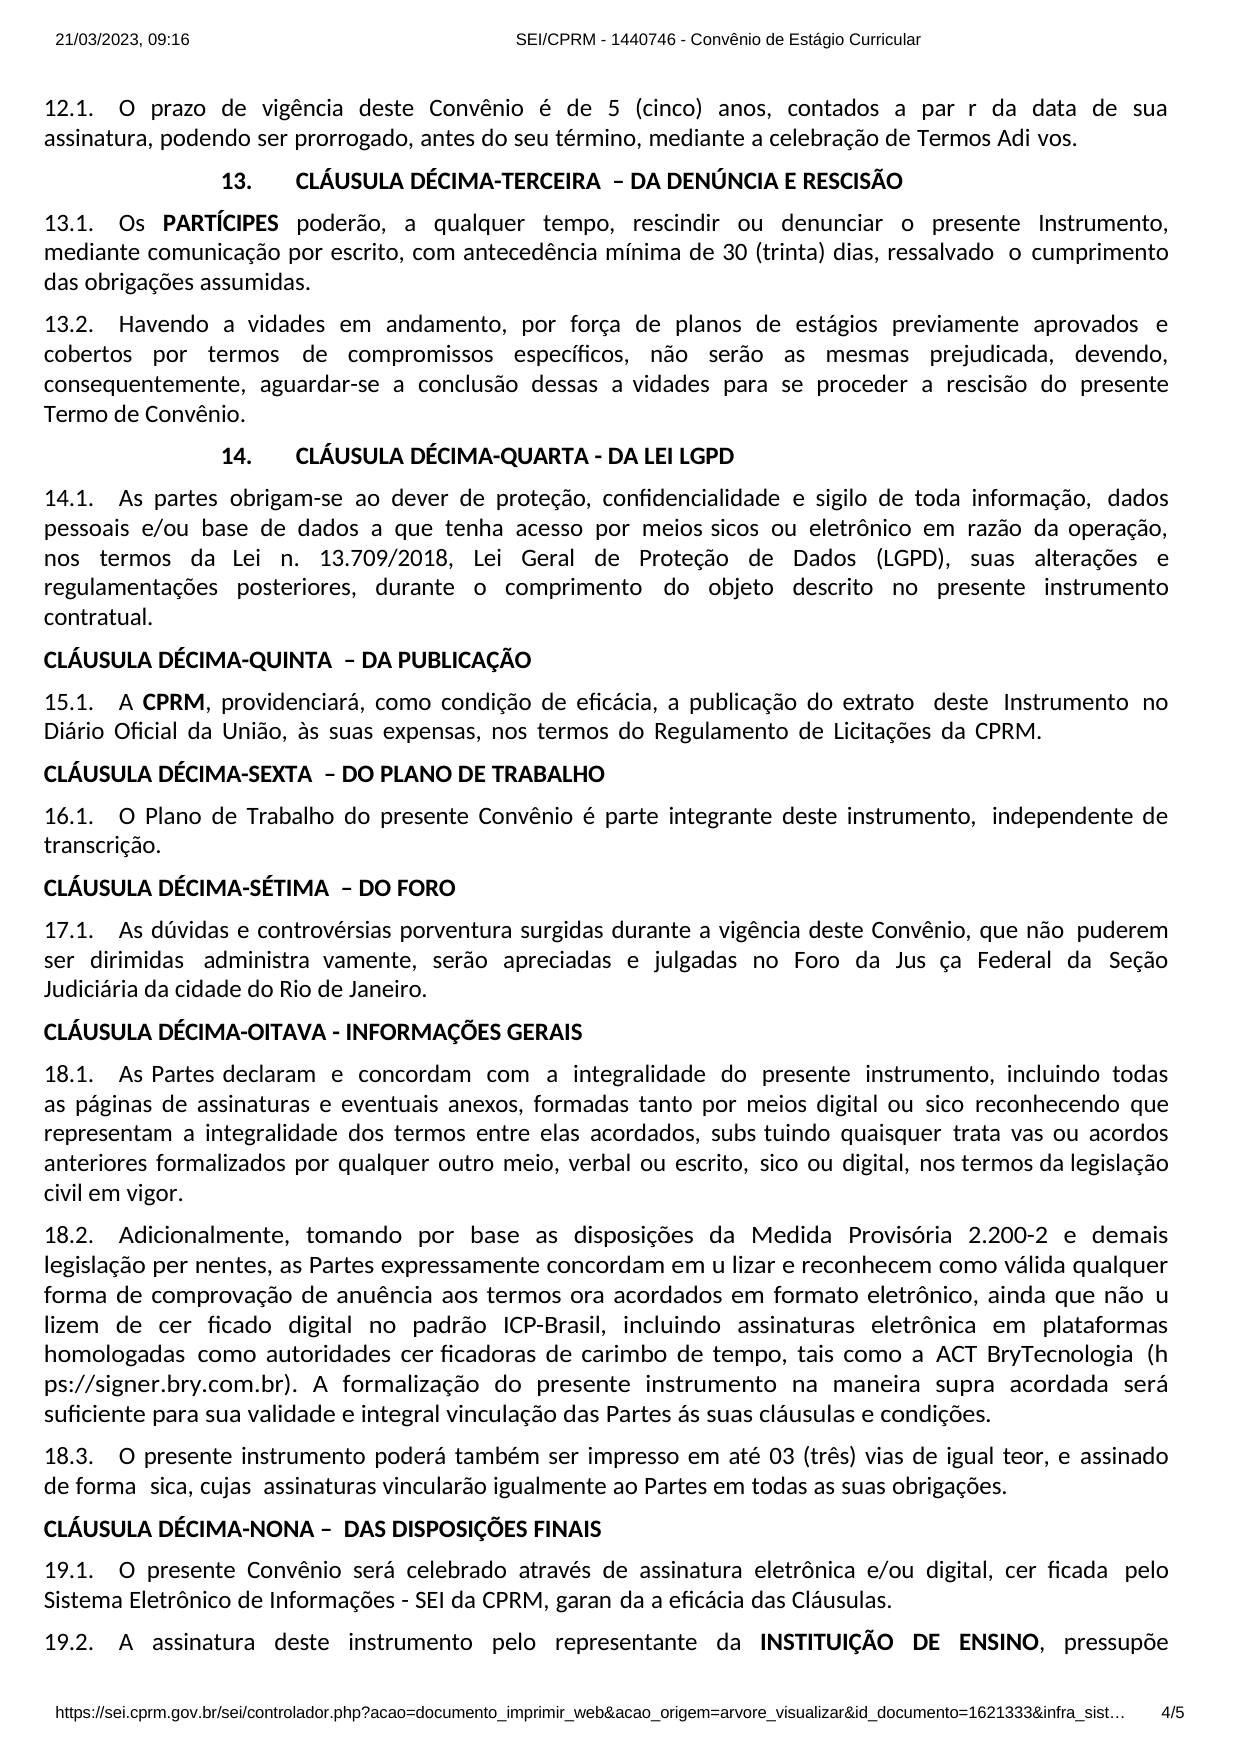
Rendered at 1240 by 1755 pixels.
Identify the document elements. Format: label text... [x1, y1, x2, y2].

list As dúvidas e controvérsias porventura surgidas durante a vigência deste Convênio, que não puderem ser dirimidas administra vamente, serão apreciadas e julgadas no Foro da Jus ça Federal da Seção Judiciária da cidade do Rio de Janeiro. [44, 914, 1169, 1004]
list CLÁUSULA DÉCIMA-OITAVA - INFORMAÇÕES GERAIS [0, 1016, 1196, 1047]
list Adicionalmente, tomando por base as disposições da Medida Provisória 2.200-2 e demais legislação per nentes, as Partes expressamente concordam em u lizar e reconhecem como válida qualquer forma de comprovação de anuência aos termos ora acordados em formato eletrônico, ainda que não u lizem de cer ﬁcado digital no padrão ICP-Brasil, incluindo assinaturas eletrônica em plataformas homologadas como autoridades cer ﬁcadoras de carimbo de tempo, tais como a ACT BryTecnologia (h ps://signer.bry.com.br). A formalização do presente instrumento na maneira supra acordada será suﬁciente para sua validade e integral vinculação das Partes ás suas cláusulas e condições. [44, 1220, 1169, 1428]
list CLÁUSULA DÉCIMA-SÉTIMA – DO FORO [0, 872, 1196, 903]
list O prazo de vigência deste Convênio é de 5 (cinco) anos, contados a par r da data de sua assinatura, podendo ser prorrogado, antes do seu término, mediante a celebração de Termos Adi vos. [44, 93, 1169, 153]
list As Partes declaram e concordam com a integralidade do presente instrumento, incluindo todas as páginas de assinaturas e eventuais anexos, formadas tanto por meios digital ou sico reconhecendo que representam a integralidade dos termos entre elas acordados, subs tuindo quaisquer trata vas ou acordos anteriores formalizados por qualquer outro meio, verbal ou escrito, sico ou digital, nos termos da legislação civil em vigor. [44, 1058, 1169, 1207]
list O presente instrumento poderá também ser impresso em até 03 (três) vias de igual teor, e assinado de forma sica, cujas assinaturas vincularão igualmente ao Partes em todas as suas obrigações. [44, 1441, 1169, 1500]
list CLÁUSULA DÉCIMA-SEXTA – DO PLANO DE TRABALHO [0, 758, 1196, 789]
list Os PARTÍCIPES poderão, a qualquer tempo, rescindir ou denunciar o presente Instrumento, mediante comunicação por escrito, com antecedência mínima de 30 (trinta) dias, ressalvado o cumprimento das obrigações assumidas. [44, 207, 1169, 297]
list CLÁUSULA DÉCIMA-TERCEIRA – DA DENÚNCIA E RESCISÃO [221, 165, 1196, 196]
list A assinatura deste instrumento pelo representante da INSTITUIÇÃO DE ENSINO, pressupõe [44, 1627, 1169, 1657]
list O Plano de Trabalho do presente Convênio é parte integrante deste instrumento, independente de transcrição. [44, 800, 1169, 860]
list O presente Convênio será celebrado através de assinatura eletrônica e/ou digital, cer ﬁcada pelo Sistema Eletrônico de Informações - SEI da CPRM, garan da a eﬁcácia das Cláusulas. [44, 1555, 1169, 1614]
list Havendo a vidades em andamento, por força de planos de estágios previamente aprovados e cobertos por termos de compromissos especíﬁcos, não serão as mesmas prejudicada, devendo, consequentemente, aguardar-se a conclusão dessas a vidades para se proceder a rescisão do presente Termo de Convênio. [44, 309, 1169, 428]
list CLÁUSULA DÉCIMA-NONA – DAS DISPOSIÇÕES FINAIS [0, 1513, 1196, 1543]
list CLÁUSULA DÉCIMA-QUINTA – DA PUBLICAÇÃO [0, 644, 1196, 674]
list CLÁUSULA DÉCIMA-QUARTA - DA LEI LGPD [221, 441, 1196, 471]
list A CPRM, providenciará, como condição de eﬁcácia, a publicação do extrato deste Instrumento no Diário Oﬁcial da União, às suas expensas, nos termos do Regulamento de Licitações da CPRM. [44, 686, 1169, 746]
list As partes obrigam-se ao dever de proteção, conﬁdencialidade e sigilo de toda informação, dados pessoais e/ou base de dados a que tenha acesso por meios sicos ou eletrônico em razão da operação, nos termos da Lei n. 13.709/2018, Lei Geral de Proteção de Dados (LGPD), suas alterações e regulamentações posteriores, durante o comprimento do objeto descrito no presente instrumento contratual. [44, 483, 1169, 632]
